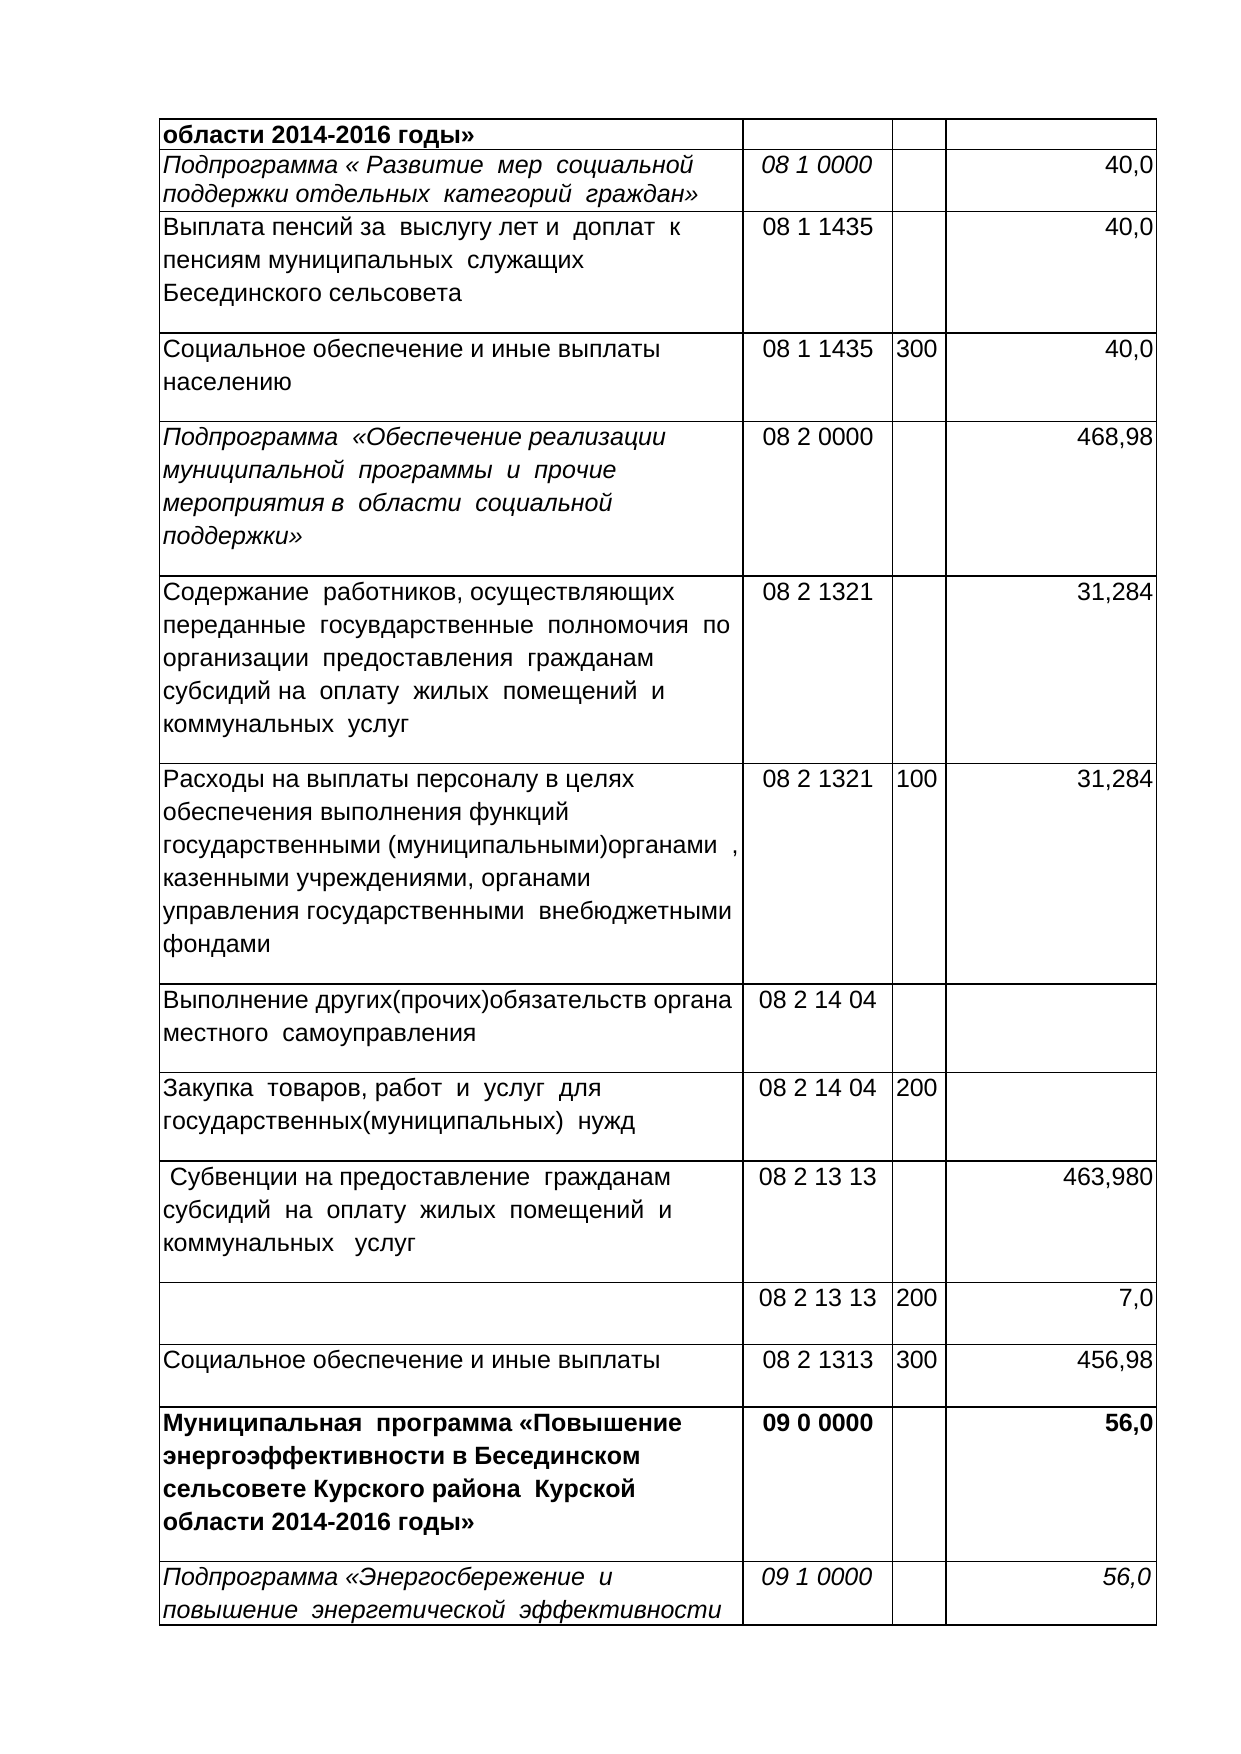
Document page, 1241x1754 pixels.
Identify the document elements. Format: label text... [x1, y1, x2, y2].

table_cell [947, 1073, 1156, 1160]
table_cell 08 2 1313 [744, 1345, 892, 1406]
table_cell Расходы на выплаты персоналу в целях обеспечения выполнения функций государственными (муниципальными)органами , казенными учреждениями, органами управления государственными внебюджетными фондами [160, 764, 742, 983]
table_cell 08 2 1321 [744, 764, 892, 983]
table_cell [160, 1283, 742, 1344]
table_cell Закупка товаров, работ и услуг для государственных(муниципальных) нужд [160, 1073, 742, 1160]
table_cell 468,98 [947, 422, 1156, 575]
table_cell 300 [893, 1345, 945, 1406]
table_cell 08 2 13 13 [744, 1162, 892, 1281]
table_cell Социальное обеспечение и иные выплаты [160, 1345, 742, 1406]
table_cell 56,0 [947, 1562, 1156, 1624]
table_cell Социальное обеспечение и иные выплаты населению [160, 334, 742, 421]
table_cell Подпрограмма «Энергосбережение и повышение энергетической эффективности [160, 1562, 742, 1624]
table_cell 456,98 [947, 1345, 1156, 1406]
table_cell [893, 577, 945, 763]
table_cell 08 1 1435 [744, 212, 892, 332]
table_cell 08 2 14 04 [744, 1073, 892, 1160]
table_cell [893, 422, 945, 575]
table_cell [744, 120, 892, 148]
table_cell 200 [893, 1283, 945, 1344]
table_cell 40,0 [947, 150, 1156, 211]
table_cell [947, 120, 1156, 148]
table_cell Муниципальная программа «Повышение энергоэффективности в Бесединском сельсовете Курского района Курской области 2014-2016 годы» [160, 1408, 742, 1561]
table_cell [893, 985, 945, 1072]
table_cell 09 0 0000 [744, 1408, 892, 1561]
table_cell 100 [893, 764, 945, 983]
table_cell 08 2 13 13 [744, 1283, 892, 1344]
table_cell Выплата пенсий за выслугу лет и доплат к пенсиям муниципальных служащих Бесединского сельсовета [160, 212, 742, 332]
table_cell Выполнение других(прочих)обязательств органа местного самоуправления [160, 985, 742, 1072]
table_cell 08 1 1435 [744, 334, 892, 421]
table_cell 31,284 [947, 764, 1156, 983]
table_cell 40,0 [947, 212, 1156, 332]
table_cell 08 2 14 04 [744, 985, 892, 1072]
table_cell Содержание работников, осуществляющих переданные госувдарственные полномочия по организации предоставления гражданам субсидий на оплату жилых помещений и коммунальных услуг [160, 577, 742, 763]
table_cell 200 [893, 1073, 945, 1160]
table_cell [893, 1162, 945, 1281]
table_cell Подпрограмма «Обеспечение реализации муниципальной программы и прочие мероприятия в области социальной поддержки» [160, 422, 742, 575]
table_cell [893, 212, 945, 332]
table_cell [893, 150, 945, 211]
table_cell [947, 985, 1156, 1072]
table_cell 40,0 [947, 334, 1156, 421]
table_cell [893, 120, 945, 148]
table_cell области 2014-2016 годы» [160, 120, 742, 148]
table_cell 08 2 0000 [744, 422, 892, 575]
table_cell [893, 1562, 945, 1624]
table_cell 08 1 0000 [744, 150, 892, 211]
table_cell Субвенции на предоставление гражданам субсидий на оплату жилых помещений и коммунальных услуг [160, 1162, 742, 1281]
table_cell 56,0 [947, 1408, 1156, 1561]
table_cell 31,284 [947, 577, 1156, 763]
table_cell 463,980 [947, 1162, 1156, 1281]
table_cell 08 2 1321 [744, 577, 892, 763]
table_cell Подпрограмма « Развитие мер социальной поддержки отдельных категорий граждан» [160, 150, 742, 211]
table_cell 7,0 [947, 1283, 1156, 1344]
table_cell 09 1 0000 [744, 1562, 892, 1624]
table_cell [893, 1408, 945, 1561]
table_cell 300 [893, 334, 945, 421]
